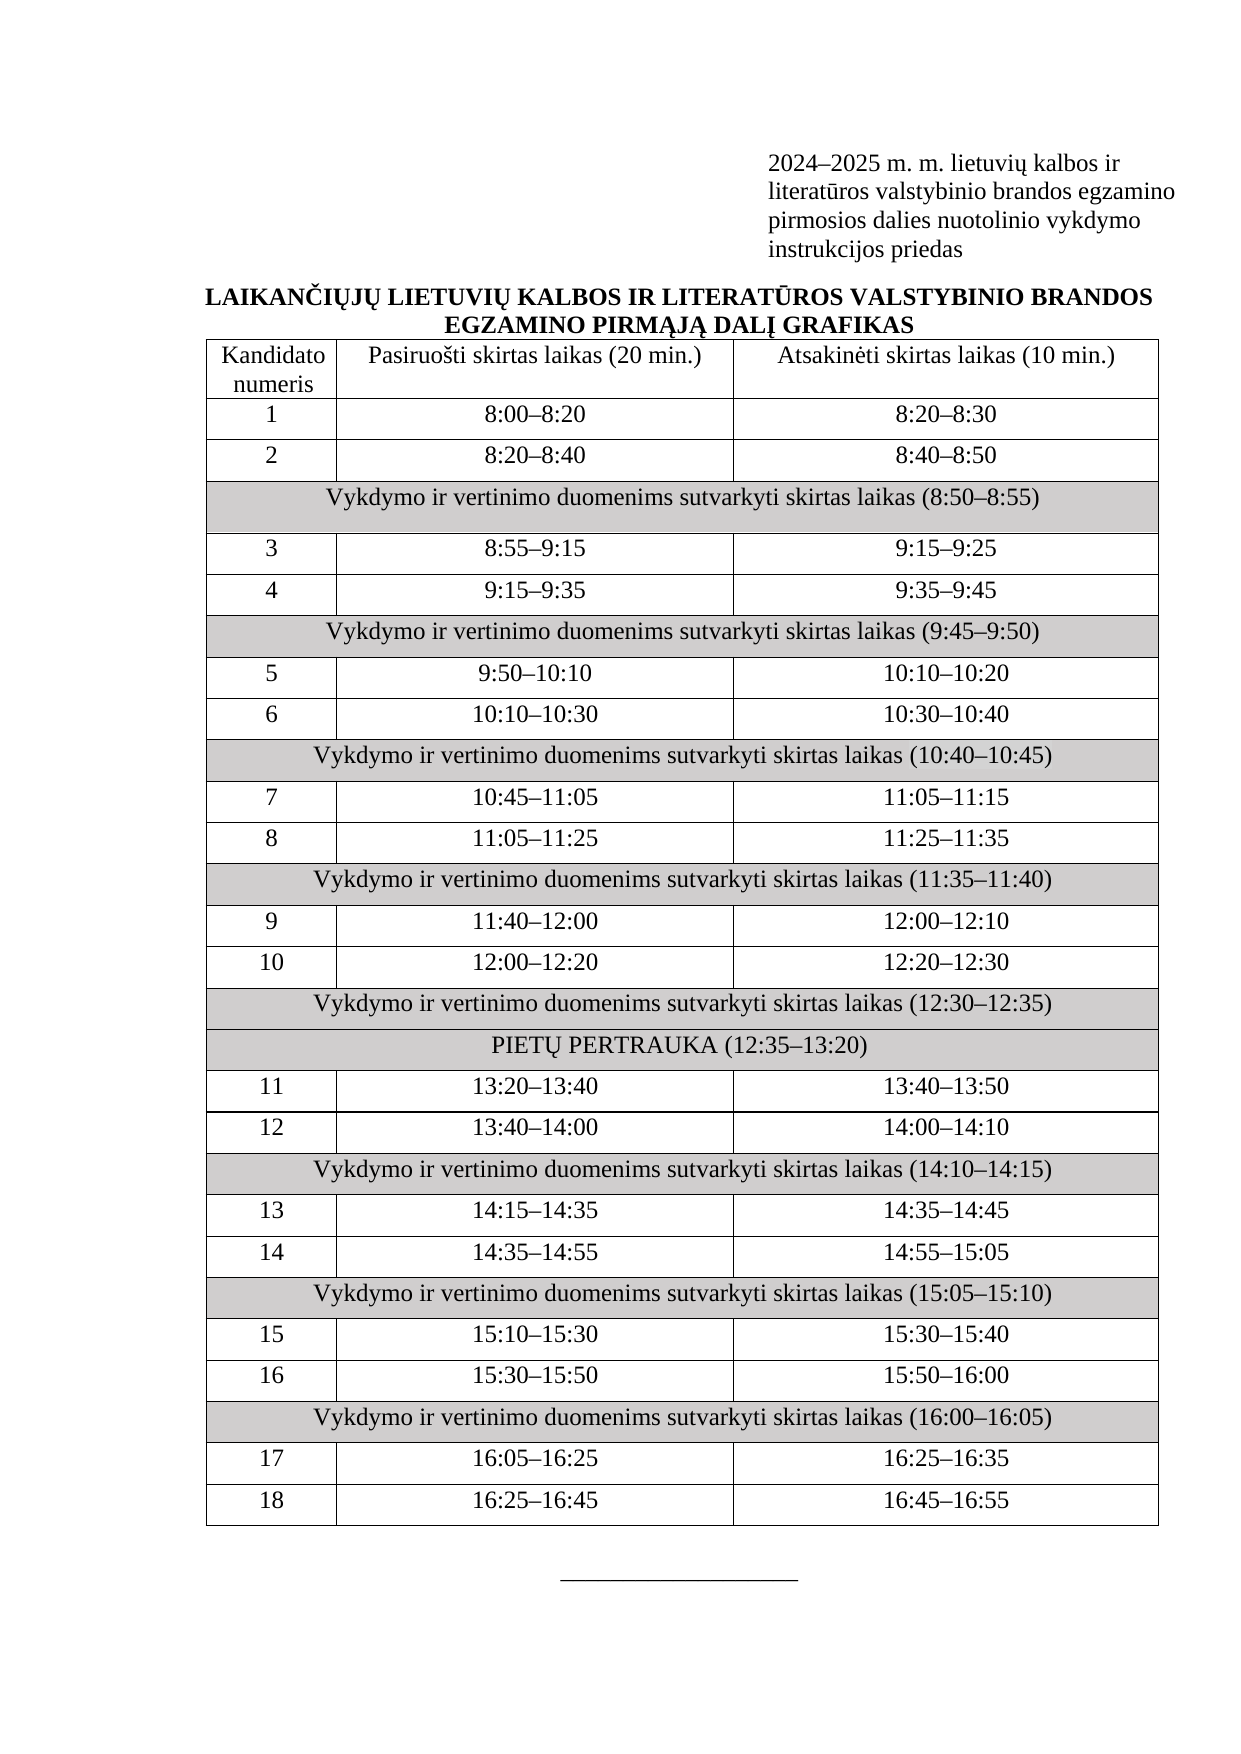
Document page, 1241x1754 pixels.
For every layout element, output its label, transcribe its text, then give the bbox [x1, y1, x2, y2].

table_cell 9:35–9:45 [734, 575, 1158, 615]
table_cell Vykdymo ir vertinimo duomenims sutvarkyti skirtas laikas (11:35–11:40) [207, 864, 1158, 905]
table_cell 13:40–13:50 [734, 1071, 1158, 1111]
table_cell 9 [207, 906, 336, 946]
table_cell 9:50–10:10 [337, 658, 733, 698]
table_cell 2 [207, 440, 336, 481]
table_cell 10:45–11:05 [337, 782, 733, 822]
table_cell 9:15–9:35 [337, 575, 733, 615]
table_cell Vykdymo ir vertinimo duomenims sutvarkyti skirtas laikas (12:30–12:35) [207, 989, 1158, 1029]
table_cell 14:55–15:05 [734, 1237, 1158, 1277]
table_cell 11:25–11:35 [734, 823, 1158, 863]
table_cell 8:20–8:30 [734, 399, 1158, 439]
table_cell 14:15–14:35 [337, 1195, 733, 1236]
text pirmosios dalies nuotolinio vykdymo [768, 205, 1181, 234]
table_cell 16:25–16:35 [734, 1443, 1158, 1484]
table_cell 14:00–14:10 [734, 1113, 1158, 1153]
table_cell 13 [207, 1195, 336, 1236]
table_cell 11:05–11:25 [337, 823, 733, 863]
table_cell 12:00–12:20 [337, 947, 733, 987]
table_cell 15:10–15:30 [337, 1319, 733, 1359]
table_cell 11:05–11:15 [734, 782, 1158, 822]
table_cell 4 [207, 575, 336, 615]
table_cell 12:00–12:10 [734, 906, 1158, 946]
table_cell Vykdymo ir vertinimo duomenims sutvarkyti skirtas laikas (10:40–10:45) [207, 740, 1158, 781]
table_cell 14:35–14:55 [337, 1237, 733, 1277]
table_cell 18 [207, 1485, 336, 1525]
text instrukcijos priedas [768, 234, 1181, 263]
table_cell 1 [207, 399, 336, 439]
table_cell 14 [207, 1237, 336, 1277]
table_cell PIETŲ PERTRAUKA (12:35–13:20) [207, 1030, 1158, 1070]
table_cell 15:30–15:50 [337, 1361, 733, 1401]
table_cell Vykdymo ir vertinimo duomenims sutvarkyti skirtas laikas (15:05–15:10) [207, 1278, 1158, 1318]
table_cell 10:10–10:30 [337, 699, 733, 739]
table_cell 14:35–14:45 [734, 1195, 1158, 1236]
table_cell 11 [207, 1071, 336, 1111]
table_cell 15 [207, 1319, 336, 1359]
table_cell 8:40–8:50 [734, 440, 1158, 481]
table_header Atsakinėti skirtas laikas (10 min.) [734, 340, 1158, 398]
table_cell 15:50–16:00 [734, 1361, 1158, 1401]
table_cell 9:15–9:25 [734, 534, 1158, 574]
table_cell Vykdymo ir vertinimo duomenims sutvarkyti skirtas laikas (9:45–9:50) [207, 616, 1158, 657]
table_cell 17 [207, 1443, 336, 1484]
table_cell Vykdymo ir vertinimo duomenims sutvarkyti skirtas laikas (16:00–16:05) [207, 1402, 1158, 1442]
table_cell 8:55–9:15 [337, 534, 733, 574]
table_cell Vykdymo ir vertinimo duomenims sutvarkyti skirtas laikas (8:50–8:55) [207, 482, 1158, 532]
text 2024–2025 m. m. lietuvių kalbos ir [768, 148, 1181, 176]
table_cell 16 [207, 1361, 336, 1401]
table_cell 8:20–8:40 [337, 440, 733, 481]
table_header Kandidato numeris [207, 340, 336, 398]
table_cell 7 [207, 782, 336, 822]
table_cell 8:00–8:20 [337, 399, 733, 439]
table_cell 15:30–15:40 [734, 1319, 1158, 1359]
table_cell 6 [207, 699, 336, 739]
table_cell 16:45–16:55 [734, 1485, 1158, 1525]
table_cell 5 [207, 658, 336, 698]
table_cell 8 [207, 823, 336, 863]
table_cell 12 [207, 1113, 336, 1153]
table_cell 13:20–13:40 [337, 1071, 733, 1111]
text LAIKANČIŲJŲ LIETUVIŲ KALBOS IR LITERATŪROS VALSTYBINIO BRANDOS EGZAMINO PIRMĄJĄ DALĮ GRAFIKAS [177, 282, 1181, 339]
table_cell 16:05–16:25 [337, 1443, 733, 1484]
table_header Pasiruošti skirtas laikas (20 min.) [337, 340, 733, 398]
table_cell 11:40–12:00 [337, 906, 733, 946]
table_cell 3 [207, 534, 336, 574]
table_cell 10:10–10:20 [734, 658, 1158, 698]
text ___________________ [177, 1555, 1181, 1583]
table_cell 12:20–12:30 [734, 947, 1158, 987]
table_cell 10 [207, 947, 336, 987]
table_cell 16:25–16:45 [337, 1485, 733, 1525]
table_cell 13:40–14:00 [337, 1113, 733, 1153]
table_cell 10:30–10:40 [734, 699, 1158, 739]
table_cell Vykdymo ir vertinimo duomenims sutvarkyti skirtas laikas (14:10–14:15) [207, 1154, 1158, 1194]
text literatūros valstybinio brandos egzamino [768, 176, 1181, 205]
